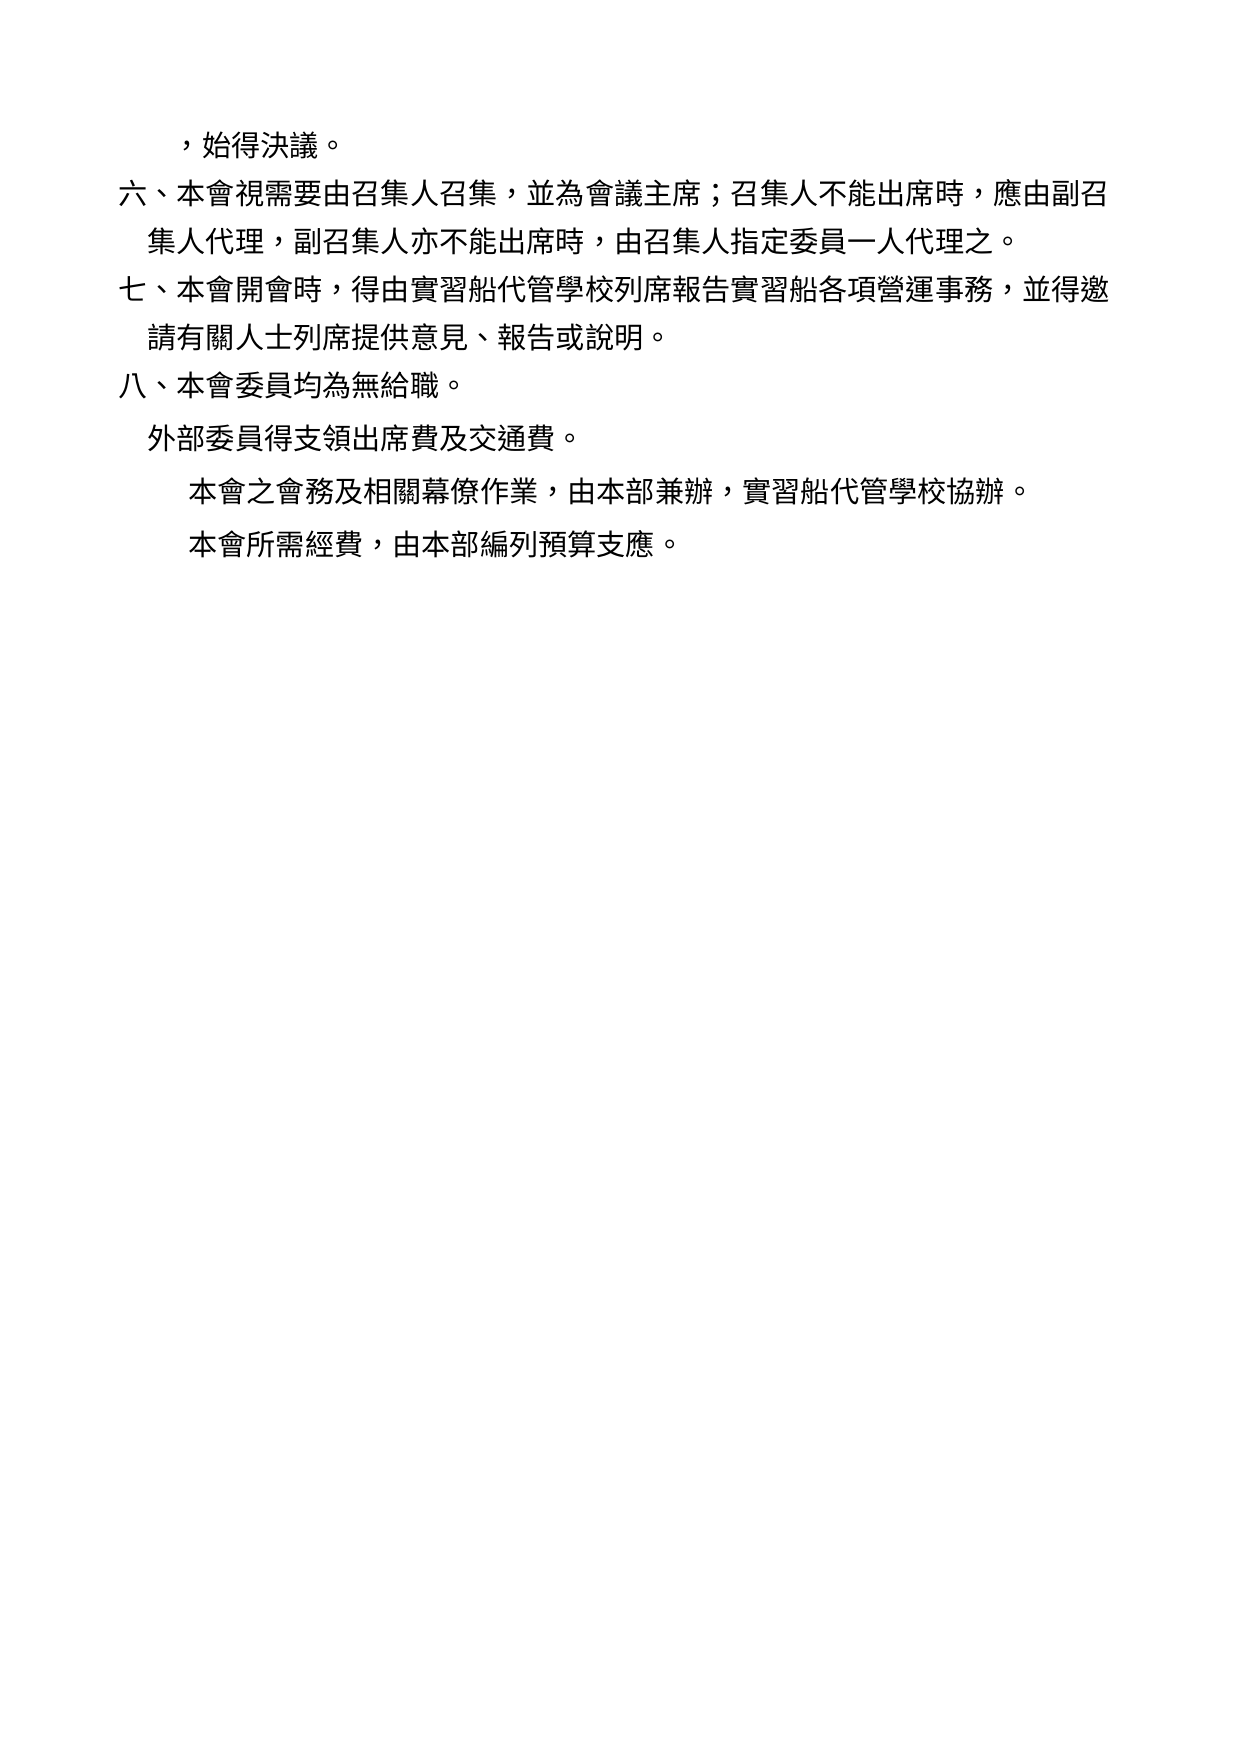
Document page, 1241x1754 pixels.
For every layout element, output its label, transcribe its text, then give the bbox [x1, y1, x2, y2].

text 外部委員得支領出席費及交通費。 [118, 411, 1122, 459]
text ，始得決議。 [118, 118, 1122, 166]
text 七、本會開會時，得由實習船代管學校列席報告實習船各項營運事務，並得邀 [118, 262, 1122, 310]
text 請有關人士列席提供意見、報告或說明。 [118, 310, 1122, 358]
text 本會所需經費，由本部編列預算支應。 [118, 517, 1122, 565]
text 本會之會務及相關幕僚作業，由本部兼辦，實習船代管學校協辦。 [118, 464, 1122, 512]
text 六、本會視需要由召集人召集，並為會議主席；召集人不能出席時，應由副召 [118, 166, 1122, 214]
text 集人代理，副召集人亦不能出席時，由召集人指定委員一人代理之。 [118, 214, 1122, 262]
text 八、本會委員均為無給職。 [118, 358, 1122, 406]
